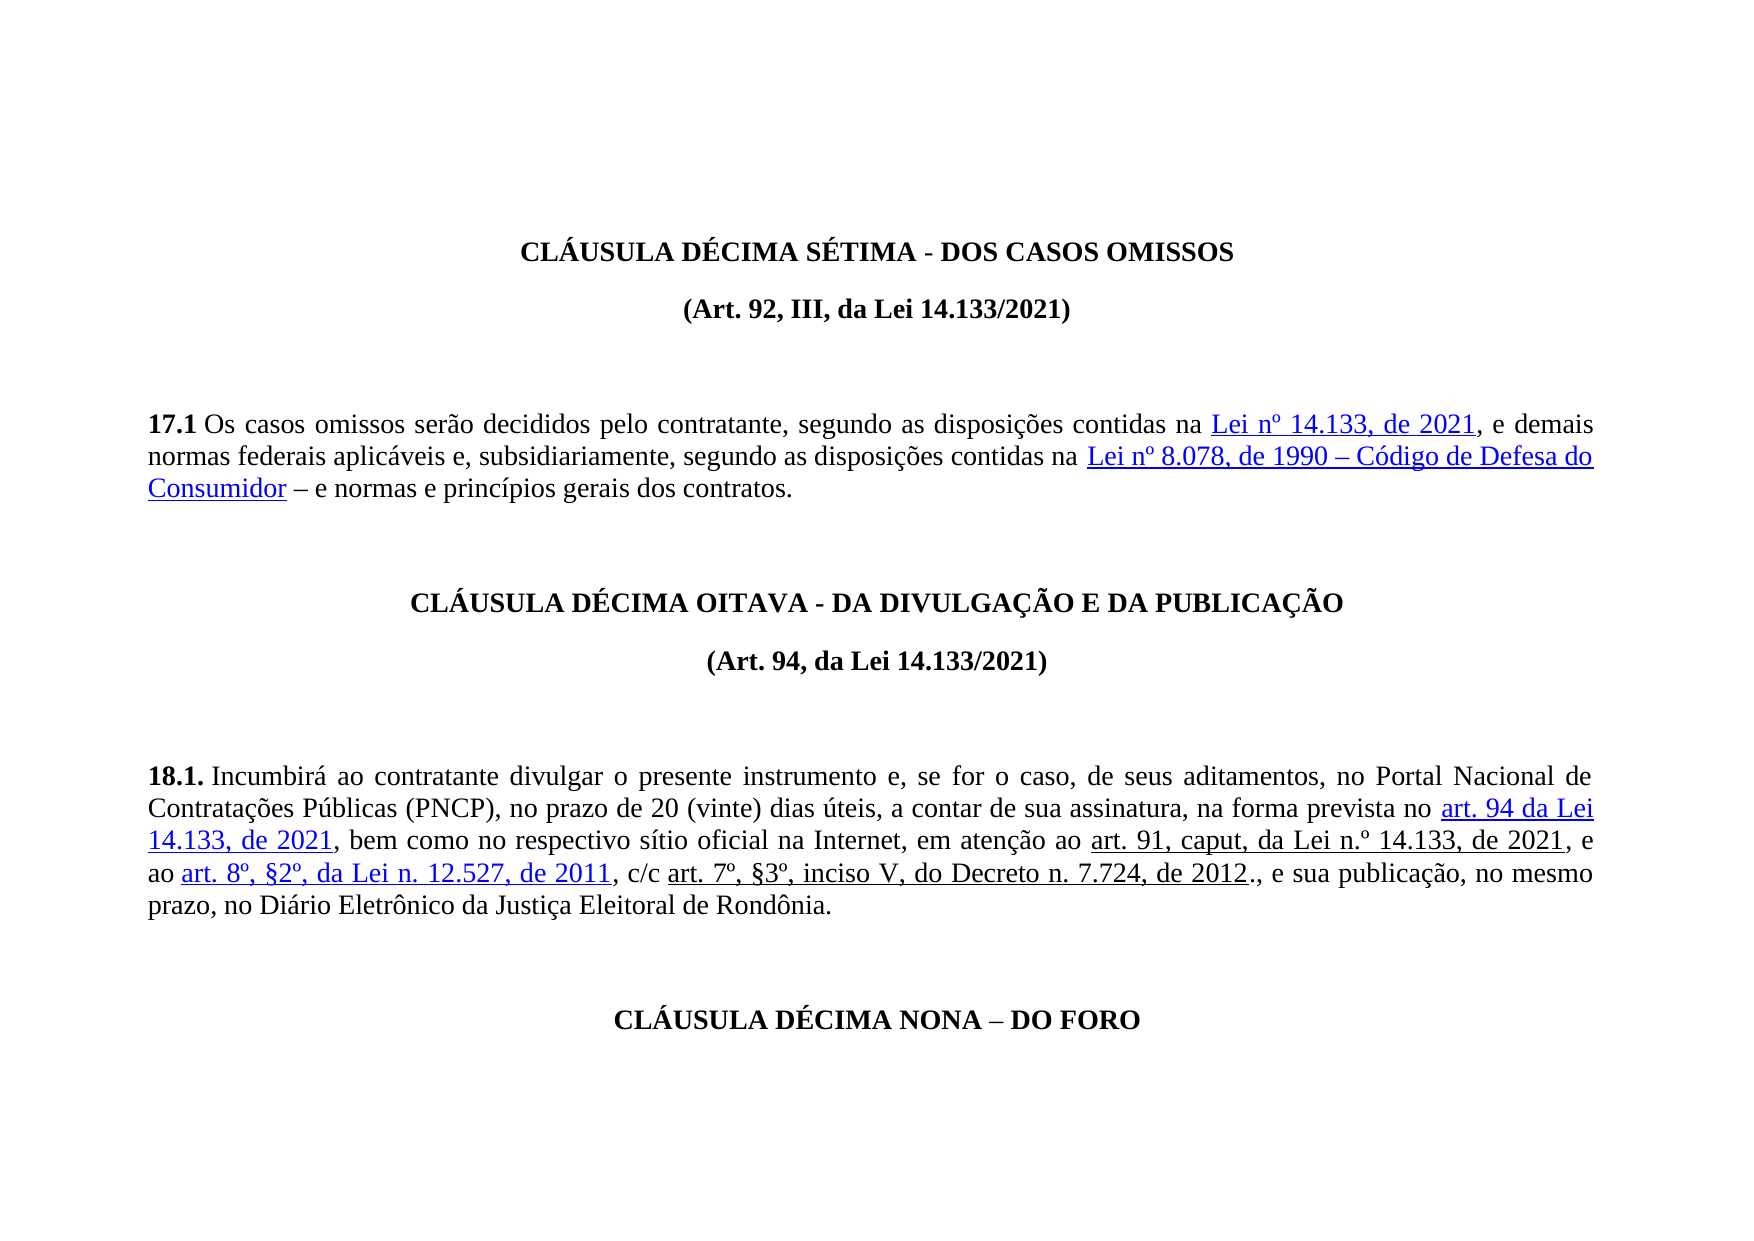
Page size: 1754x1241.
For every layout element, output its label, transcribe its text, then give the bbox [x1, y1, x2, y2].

text (Art. 94, da Lei 14.133/2021) [160, 644, 1594, 676]
text CLÁUSULA DÉCIMA SÉTIMA - DOS CASOS OMISSOS [160, 234, 1594, 267]
text 17.1 Os casos omissos serão decididos pelo contratante, segundo as disposições contidas na Lei nº 14.133, de 2021, e demais normas federais aplicáveis e, subsidiariamente, segundo as disposições contidas na Lei nº 8.078, de 1990 – Código de Defesa do Consumidor – e normas e princípios gerais dos contratos. [148, 407, 1594, 504]
text 18.1. Incumbirá ao contratante divulgar o presente instrumento e, se for o caso, de seus aditamentos, no Portal Nacional de Contratações Públicas (PNCP), no prazo de 20 (vinte) dias úteis, a contar de sua assinatura, na forma prevista no art. 94 da Lei 14.133, de 2021, bem como no respectivo sítio oficial na Internet, em atenção ao art. 91, caput, da Lei n.º 14.133, de 2021, e ao art. 8º, §2º, da Lei n. 12.527, de 2011, c/c art. 7º, §3º, inciso V, do Decreto n. 7.724, de 2012., e sua publicação, no mesmo prazo, no Diário Eletrônico da Justiça Eleitoral de Rondônia. [148, 758, 1594, 921]
text CLÁUSULA DÉCIMA OITAVA - DA DIVULGAÇÃO E DA PUBLICAÇÃO [160, 586, 1594, 619]
text CLÁUSULA DÉCIMA NONA – DO FORO [160, 1003, 1594, 1035]
text (Art. 92, III, da Lei 14.133/2021) [160, 292, 1594, 324]
